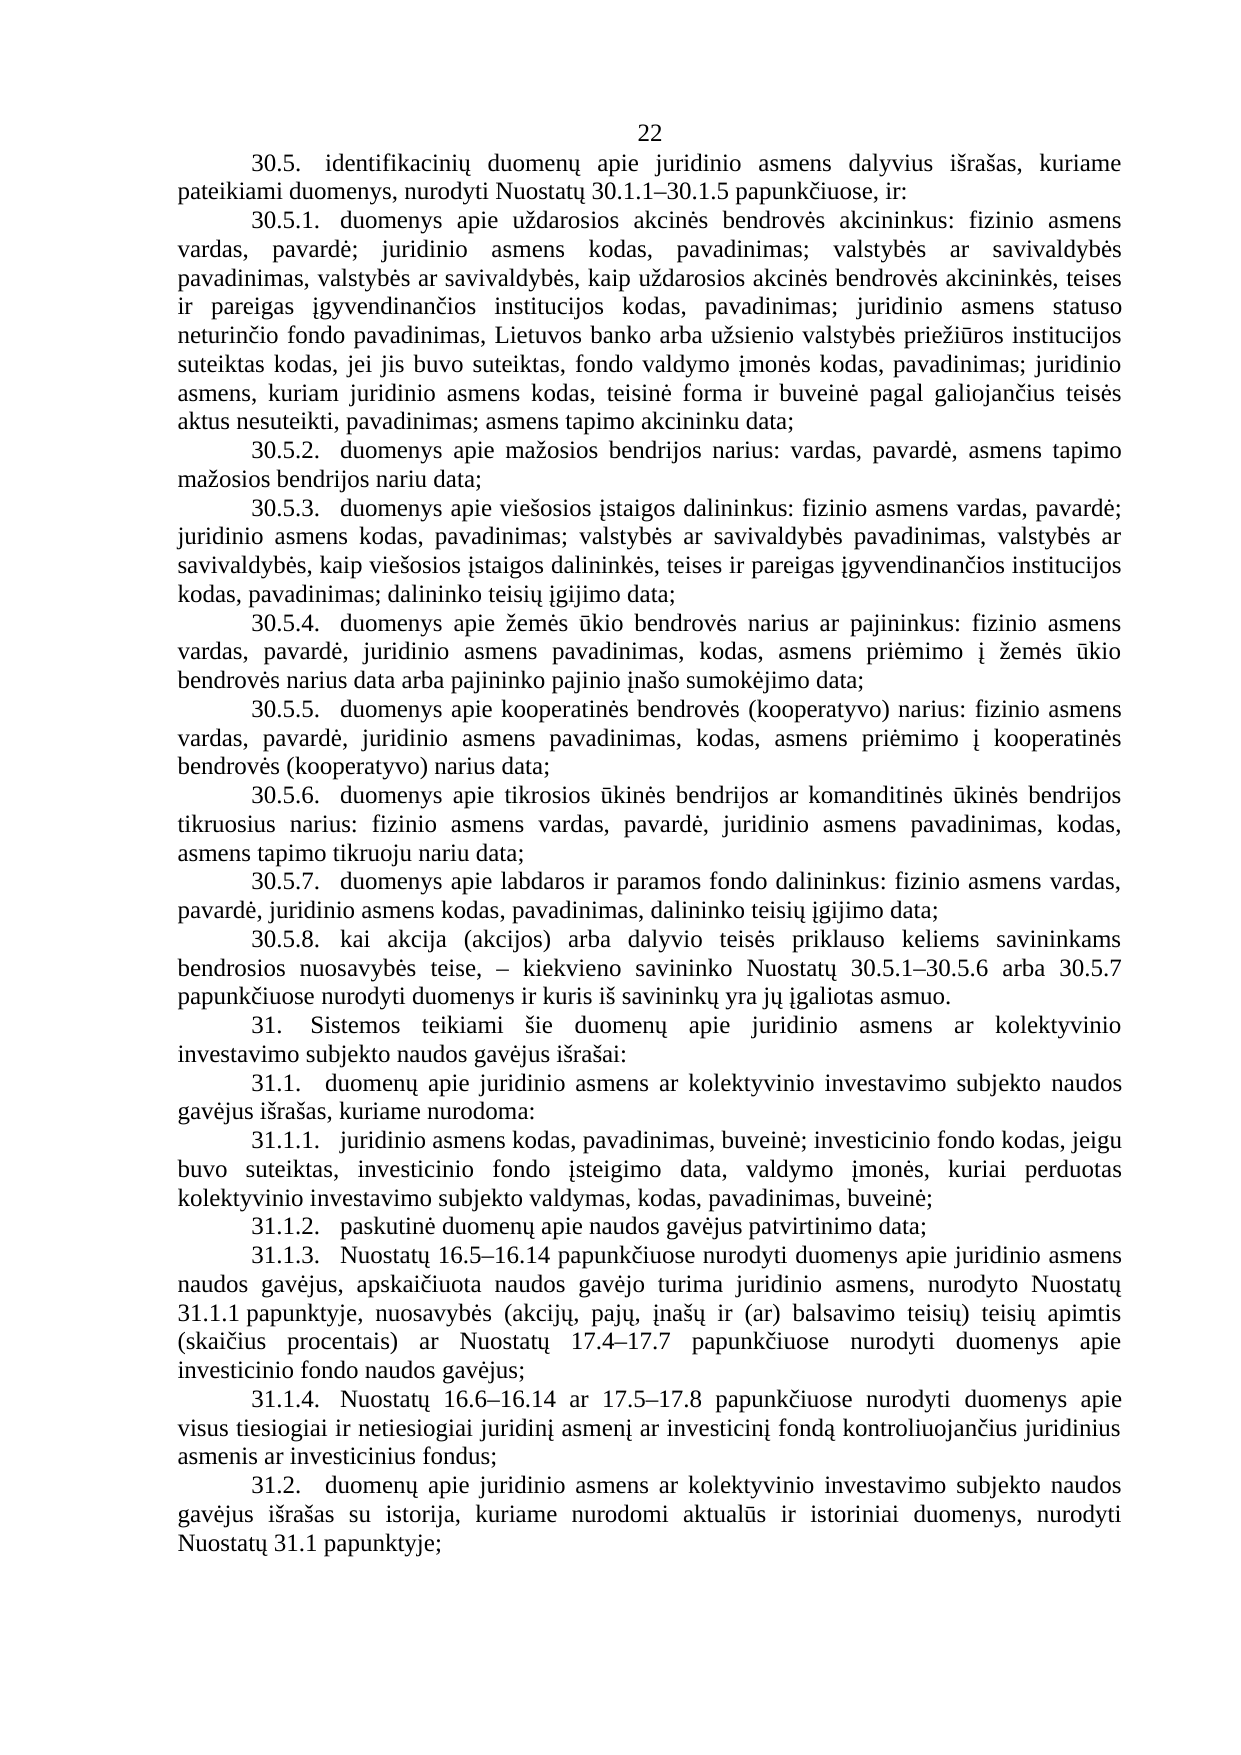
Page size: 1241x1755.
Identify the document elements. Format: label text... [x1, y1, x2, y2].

text 31.1.1. juridinio asmens kodas, pavadinimas, buveinė; investicinio fondo kodas, jeigu buvo suteiktas, investicinio fondo įsteigimo data, valdymo įmonės, kuriai perduotas kolektyvinio investavimo subjekto valdymas, kodas, pavadinimas, buveinė; [177, 1125, 1122, 1211]
text 30.5.4. duomenys apie žemės ūkio bendrovės narius ar pajininkus: fizinio asmens vardas, pavardė, juridinio asmens pavadinimas, kodas, asmens priėmimo į žemės ūkio bendrovės narius data arba pajininko pajinio įnašo sumokėjimo data; [177, 608, 1122, 694]
text 31. Sistemos teikiami šie duomenų apie juridinio asmens ar kolektyvinio investavimo subjekto naudos gavėjus išrašai: [177, 1010, 1122, 1068]
text 31.1.3. Nuostatų 16.5–16.14 papunkčiuose nurodyti duomenys apie juridinio asmens naudos gavėjus, apskaičiuota naudos gavėjo turima juridinio asmens, nurodyto Nuostatų 31.1.1 papunktyje, nuosavybės (akcijų, pajų, įnašų ir (ar) balsavimo teisių) teisių apimtis (skaičius procentais) ar Nuostatų 17.4–17.7 papunkčiuose nurodyti duomenys apie investicinio fondo naudos gavėjus; [177, 1240, 1122, 1384]
text 31.1. duomenų apie juridinio asmens ar kolektyvinio investavimo subjekto naudos gavėjus išrašas, kuriame nurodoma: [177, 1068, 1122, 1125]
text 30.5.5. duomenys apie kooperatinės bendrovės (kooperatyvo) narius: fizinio asmens vardas, pavardė, juridinio asmens pavadinimas, kodas, asmens priėmimo į kooperatinės bendrovės (kooperatyvo) narius data; [177, 694, 1122, 780]
text 30.5.6. duomenys apie tikrosios ūkinės bendrijos ar komanditinės ūkinės bendrijos tikruosius narius: fizinio asmens vardas, pavardė, juridinio asmens pavadinimas, kodas, asmens tapimo tikruoju nariu data; [177, 780, 1122, 866]
text 30.5.2. duomenys apie mažosios bendrijos narius: vardas, pavardė, asmens tapimo mažosios bendrijos nariu data; [177, 435, 1122, 493]
text 30.5. identifikacinių duomenų apie juridinio asmens dalyvius išrašas, kuriame pateikiami duomenys, nurodyti Nuostatų 30.1.1–30.1.5 papunkčiuose, ir: [177, 148, 1122, 205]
text 30.5.1. duomenys apie uždarosios akcinės bendrovės akcininkus: fizinio asmens vardas, pavardė; juridinio asmens kodas, pavadinimas; valstybės ar savivaldybės pavadinimas, valstybės ar savivaldybės, kaip uždarosios akcinės bendrovės akcininkės, teises ir pareigas įgyvendinančios institucijos kodas, pavadinimas; juridinio asmens statuso neturinčio fondo pavadinimas, Lietuvos banko arba užsienio valstybės priežiūros institucijos suteiktas kodas, jei jis buvo suteiktas, fondo valdymo įmonės kodas, pavadinimas; juridinio asmens, kuriam juridinio asmens kodas, teisinė forma ir buveinė pagal galiojančius teisės aktus nesuteikti, pavadinimas; asmens tapimo akcininku data; [177, 205, 1122, 435]
text 30.5.7. duomenys apie labdaros ir paramos fondo dalininkus: fizinio asmens vardas, pavardė, juridinio asmens kodas, pavadinimas, dalininko teisių įgijimo data; [177, 866, 1122, 924]
text 31.2. duomenų apie juridinio asmens ar kolektyvinio investavimo subjekto naudos gavėjus išrašas su istorija, kuriame nurodomi aktualūs ir istoriniai duomenys, nurodyti Nuostatų 31.1 papunktyje; [177, 1470, 1122, 1556]
text 30.5.3. duomenys apie viešosios įstaigos dalininkus: fizinio asmens vardas, pavardė; juridinio asmens kodas, pavadinimas; valstybės ar savivaldybės pavadinimas, valstybės ar savivaldybės, kaip viešosios įstaigos dalininkės, teises ir pareigas įgyvendinančios institucijos kodas, pavadinimas; dalininko teisių įgijimo data; [177, 493, 1122, 608]
text 30.5.8. kai akcija (akcijos) arba dalyvio teisės priklauso keliems savininkams bendrosios nuosavybės teise, – kiekvieno savininko Nuostatų 30.5.1–30.5.6 arba 30.5.7 papunkčiuose nurodyti duomenys ir kuris iš savininkų yra jų įgaliotas asmuo. [177, 924, 1122, 1010]
text 31.1.4. Nuostatų 16.6–16.14 ar 17.5–17.8 papunkčiuose nurodyti duomenys apie visus tiesiogiai ir netiesiogiai juridinį asmenį ar investicinį fondą kontroliuojančius juridinius asmenis ar investicinius fondus; [177, 1384, 1122, 1470]
text 31.1.2. paskutinė duomenų apie naudos gavėjus patvirtinimo data; [177, 1211, 1122, 1240]
